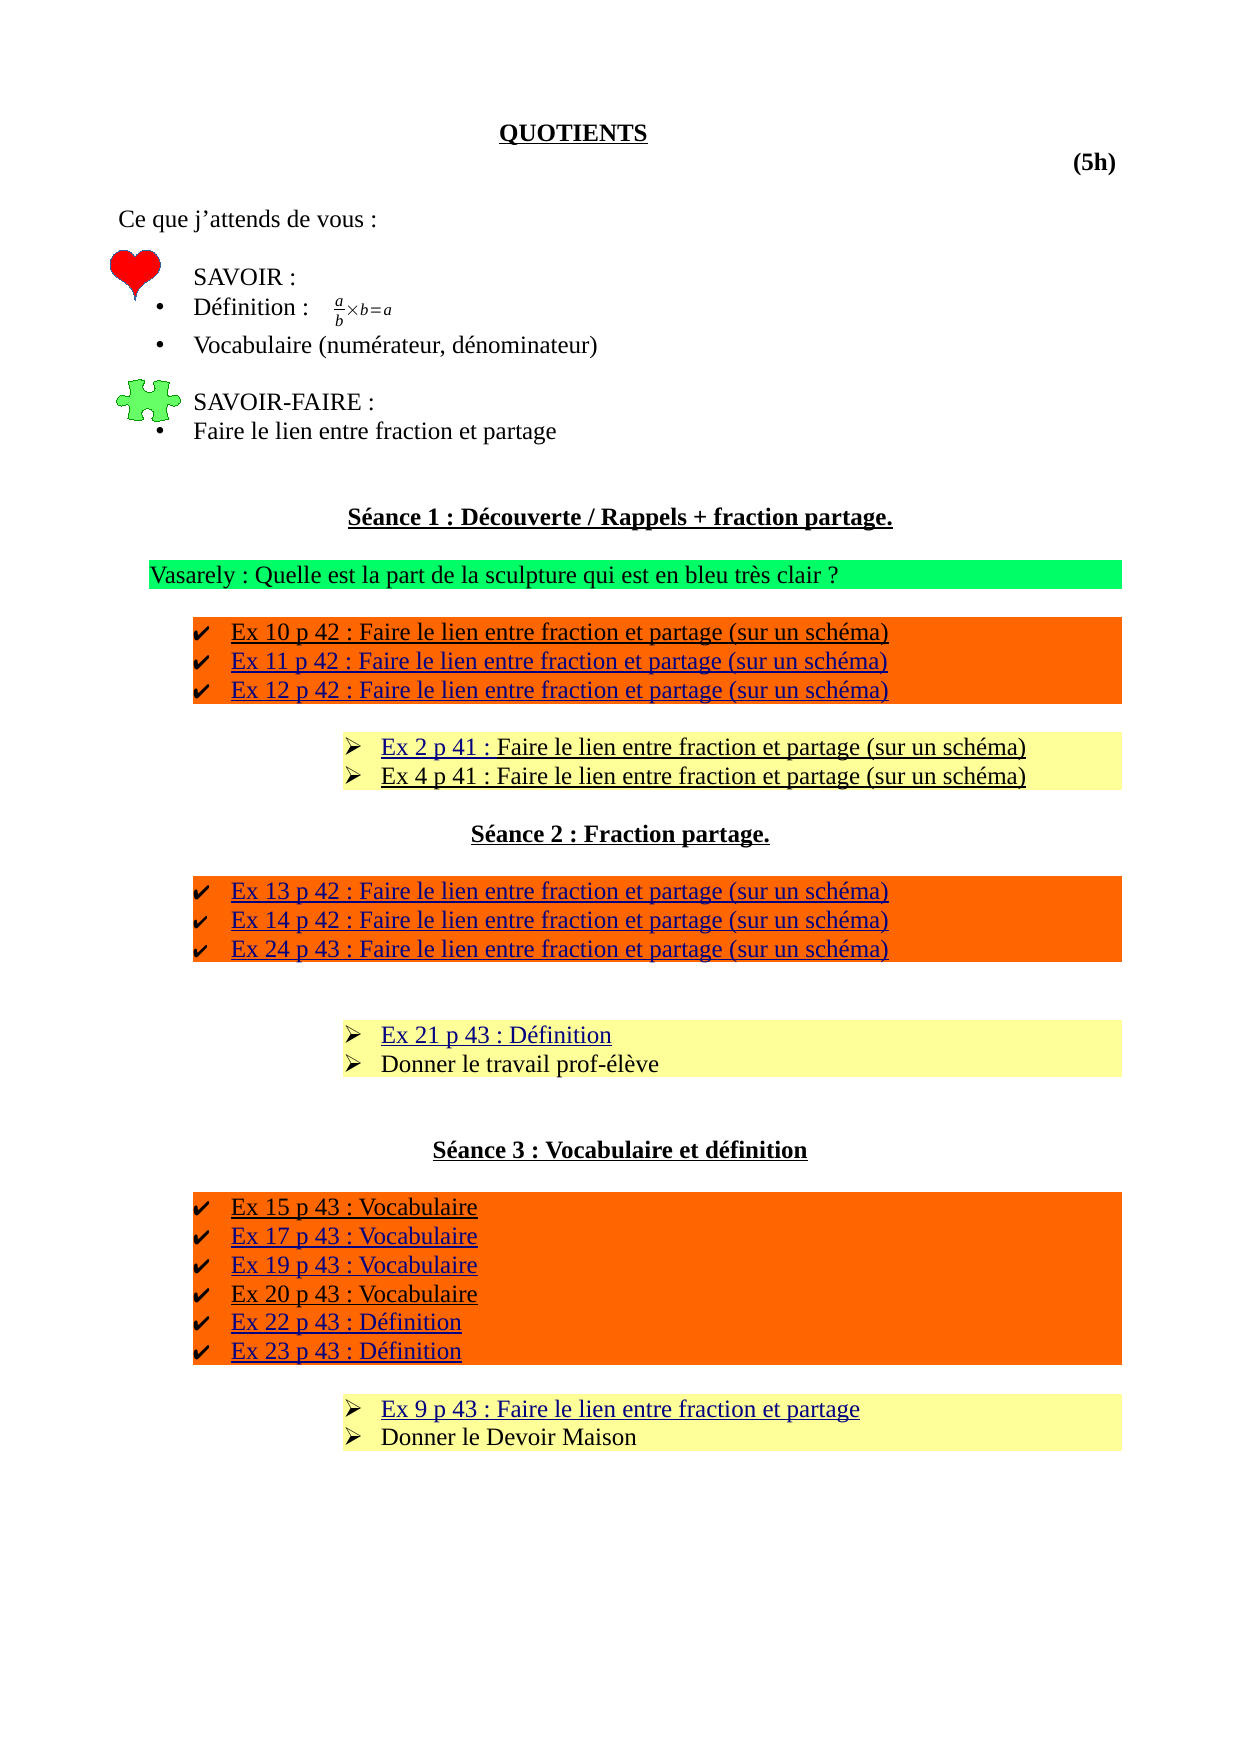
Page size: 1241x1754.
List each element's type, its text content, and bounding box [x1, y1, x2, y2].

list Ex 9 p 43 : Faire le lien entre fraction et partage [343, 1394, 1122, 1422]
list Ex 17 p 43 : Vocabulaire [193, 1221, 1122, 1250]
text (5h) [118, 147, 1122, 176]
list Ex 10 p 42 : Faire le lien entre fraction et partage (sur un schéma) [193, 617, 1122, 646]
text SAVOIR : [139, 262, 1122, 291]
text Ce que j’attends de vous : [118, 204, 1122, 233]
list Ex 21 p 43 : Définition [343, 1020, 1122, 1049]
text [118, 279, 132, 291]
list Ex 12 p 42 : Faire le lien entre fraction et partage (sur un schéma) [193, 675, 1122, 704]
list Ex 24 p 43 : Faire le lien entre fraction et partage (sur un schéma) [193, 934, 1122, 962]
list Ex 13 p 42 : Faire le lien entre fraction et partage (sur un schéma) [193, 876, 1122, 905]
list Ex 22 p 43 : Définition [193, 1307, 1122, 1336]
list Donner le travail prof-élève [343, 1049, 1122, 1077]
text SAVOIR-FAIRE : [167, 387, 1122, 416]
list Ex 23 p 43 : Définition [193, 1336, 1122, 1365]
list Ex 15 p 43 : Vocabulaire [193, 1192, 1122, 1221]
text Séance 1 : Découverte / Rappels + fraction partage. [118, 502, 1122, 531]
text Vasarely : Quelle est la part de la sculpture qui est en bleu très clair ? [149, 560, 1122, 589]
text Séance 3 : Vocabulaire et définition [118, 1135, 1122, 1164]
list Ex 2 p 41 : Faire le lien entre fraction et partage (sur un schéma) [343, 732, 1122, 761]
list Définition : [156, 291, 1122, 330]
list Ex 4 p 41 : Faire le lien entre fraction et partage (sur un schéma) [343, 761, 1122, 790]
list Ex 11 p 42 : Faire le lien entre fraction et partage (sur un schéma) [193, 646, 1122, 675]
text Séance 2 : Fraction partage. [118, 819, 1122, 847]
list Ex 20 p 43 : Vocabulaire [193, 1279, 1122, 1307]
text QUOTIENTS [118, 118, 1122, 147]
list Donner le Devoir Maison [343, 1422, 1122, 1451]
list Faire le lien entre fraction et partage [156, 416, 1122, 445]
list Vocabulaire (numérateur, dénominateur) [156, 330, 1122, 359]
list Ex 14 p 42 : Faire le lien entre fraction et partage (sur un schéma) [193, 905, 1122, 934]
list Ex 19 p 43 : Vocabulaire [193, 1250, 1122, 1279]
